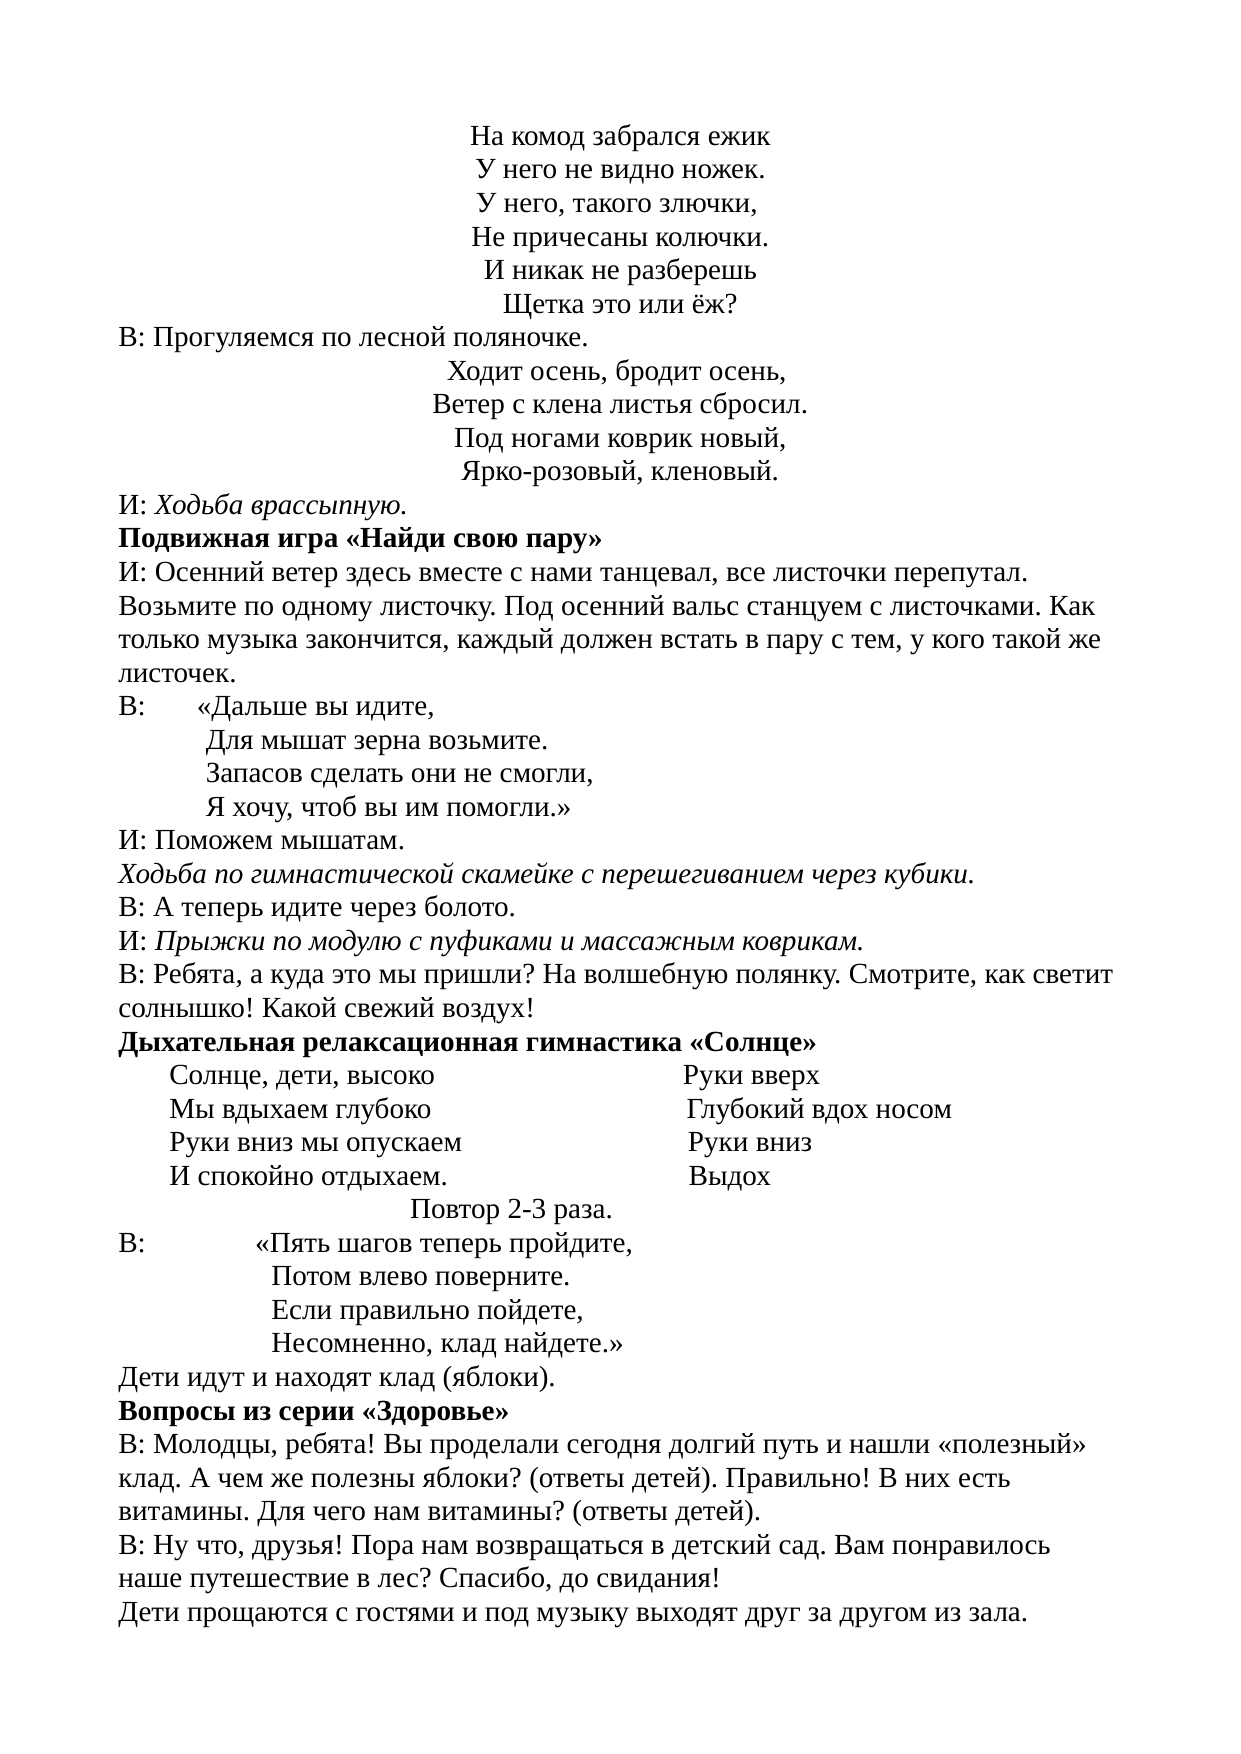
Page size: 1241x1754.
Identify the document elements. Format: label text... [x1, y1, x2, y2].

text И: Осенний ветер здесь вместе с нами танцевал, все листочки перепутал. Возьмите по одному листочку. Под осенний вальс станцуем с листочками. Как только музыка закончится, каждый должен встать в пару с тем, у кого такой же листочек. [118, 554, 1122, 688]
text Дети прощаются с гостями и под музыку выходят друг за другом из зала. [118, 1594, 1122, 1627]
text В: Молодцы, ребята! Вы проделали сегодня долгий путь и нашли «полезный» клад. А чем же полезны яблоки? (ответы детей). Правильно! В них есть витамины. Для чего нам витамины? (ответы детей). [118, 1426, 1122, 1527]
text Несомненно, клад найдете.» [118, 1326, 1122, 1359]
text Ветер с клена листья сбросил. [118, 386, 1122, 420]
text И никак не разберешь [118, 252, 1122, 286]
text В: А теперь идите через болото. [118, 889, 1122, 923]
text Под ногами коврик новый, [118, 420, 1122, 453]
text И: Прыжки по модулю с пуфиками и массажным коврикам. [118, 923, 1122, 957]
text Не причесаны колючки. [118, 219, 1122, 252]
text Руки вниз мы опускаем Руки вниз [118, 1124, 1122, 1158]
text Повтор 2-3 раза. [118, 1191, 1122, 1225]
text И: Ходьба врассыпную. [118, 487, 1122, 521]
text У него, такого злючки, [118, 185, 1122, 219]
text Мы вдыхаем глубоко Глубокий вдох носом [118, 1091, 1122, 1124]
text Подвижная игра «Найди свою пару» [118, 521, 1122, 554]
text Запасов сделать они не смогли, [118, 755, 1122, 789]
text В: Ну что, друзья! Пора нам возвращаться в детский сад. Вам понравилось наше путешествие в лес? Спасибо, до свидания! [118, 1527, 1122, 1594]
text В: «Дальше вы идите, [118, 688, 1122, 722]
text Солнце, дети, высоко Руки вверх [118, 1057, 1122, 1091]
text Если правильно пойдете, [118, 1292, 1122, 1326]
text Ходит осень, бродит осень, [118, 353, 1122, 386]
text Ярко-розовый, кленовый. [118, 453, 1122, 487]
text Вопросы из серии «Здоровье» [118, 1393, 1122, 1426]
text И: Поможем мышатам. [118, 822, 1122, 856]
text Для мышат зерна возьмите. [118, 722, 1122, 755]
text В: «Пять шагов теперь пройдите, [118, 1225, 1122, 1258]
text И спокойно отдыхаем. Выдох [118, 1158, 1122, 1191]
text В: Прогуляемся по лесной поляночке. [118, 319, 1122, 353]
text Потом влево поверните. [118, 1258, 1122, 1292]
text Ходьба по гимнастической скамейке с перешегиванием через кубики. [118, 856, 1122, 889]
text Дети идут и находят клад (яблоки). [118, 1359, 1122, 1393]
text На комод забрался ежик [118, 118, 1122, 152]
text Дыхательная релаксационная гимнастика «Солнце» [118, 1024, 1122, 1057]
text Я хочу, чтоб вы им помогли.» [118, 789, 1122, 822]
text Щетка это или ёж? [118, 286, 1122, 319]
text У него не видно ножек. [118, 152, 1122, 185]
text В: Ребята, а куда это мы пришли? На волшебную полянку. Смотрите, как светит солнышко! Какой свежий воздух! [118, 957, 1122, 1024]
